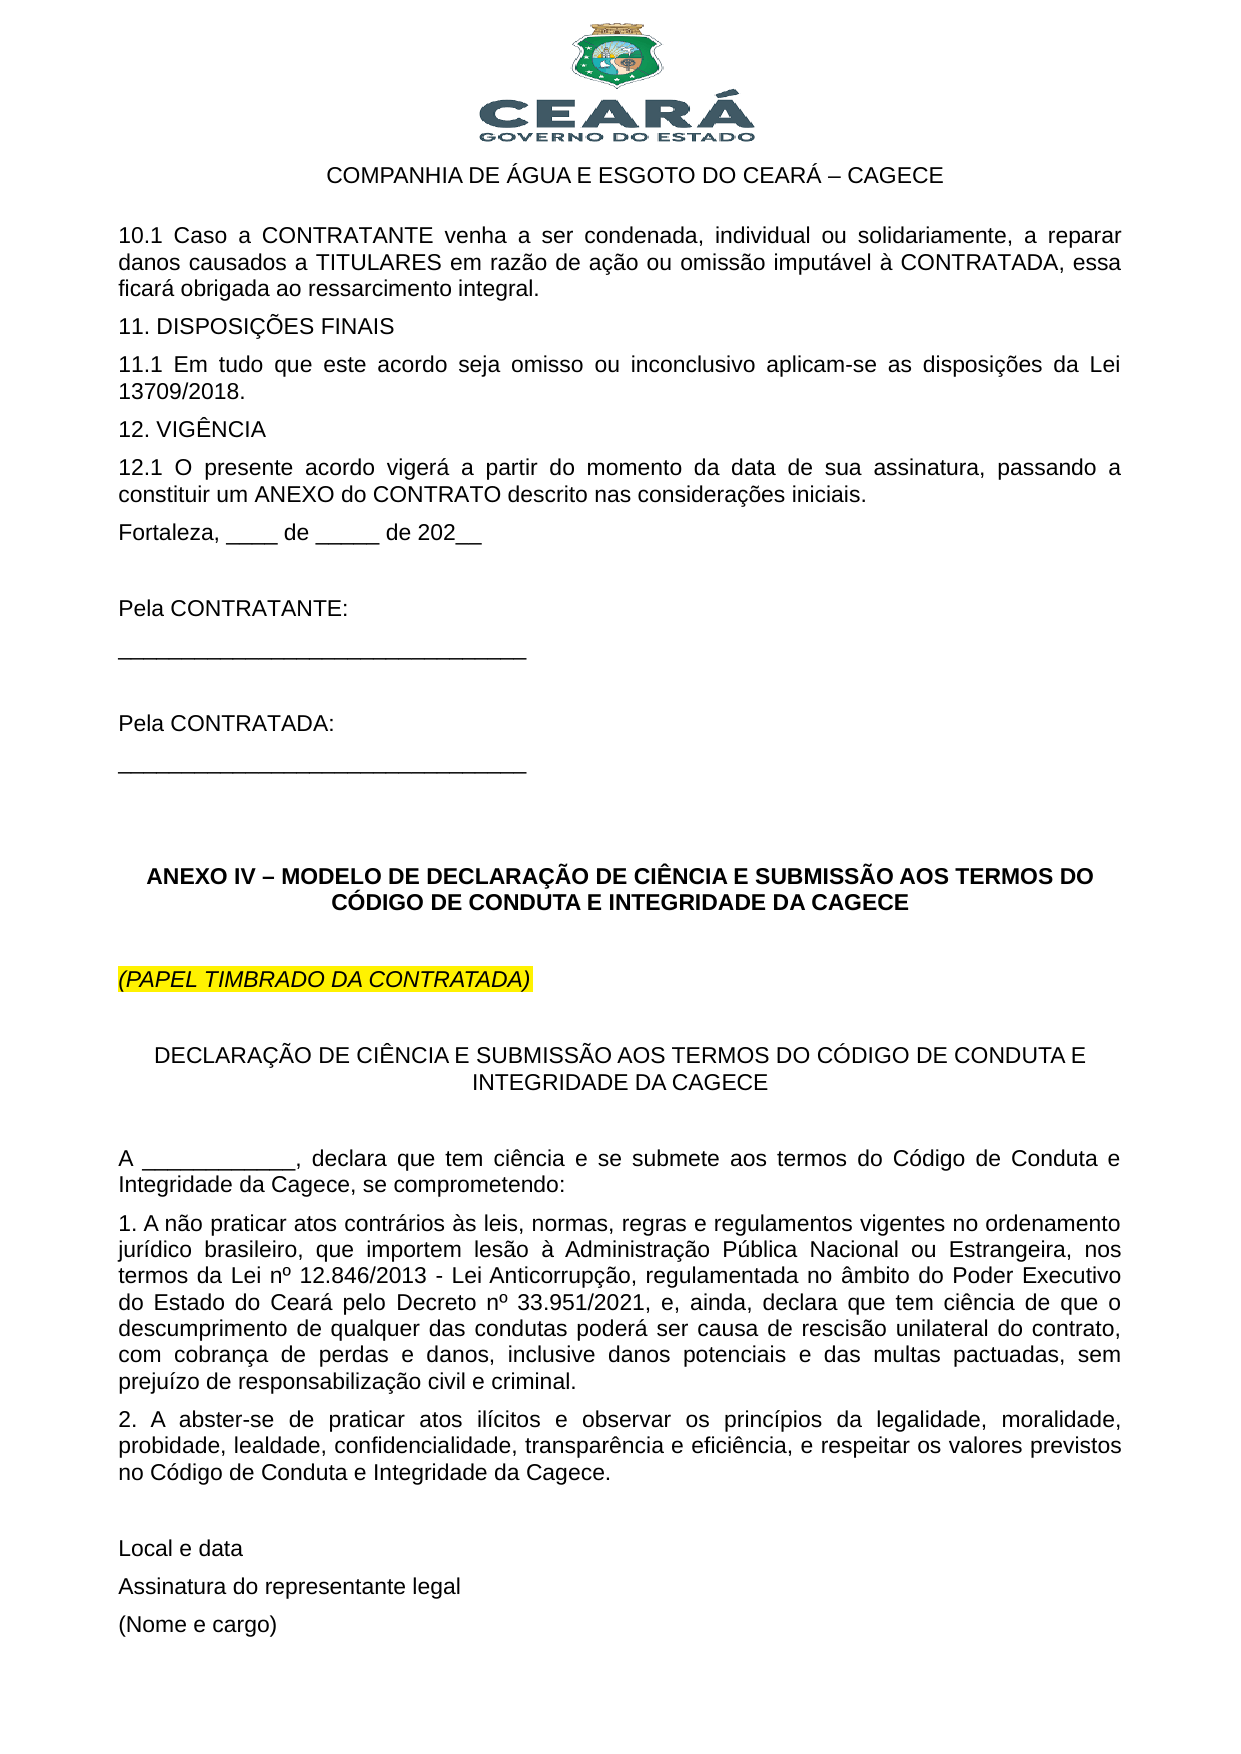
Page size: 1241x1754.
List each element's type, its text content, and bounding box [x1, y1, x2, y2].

text Pela CONTRATADA: [118, 710, 1122, 736]
text 12.1 O presente acordo vigerá a partir do momento da data de sua assinatura, passando a constituir um ANEXO do CONTRATO descrito nas considerações iniciais. [118, 454, 1122, 507]
text (PAPEL TIMBRADO DA CONTRATADA) [118, 966, 1122, 992]
text A ____________, declara que tem ciência e se submete aos termos do Código de Conduta e Integridade da Cagece, se comprometendo: [118, 1145, 1122, 1198]
text 12. VIGÊNCIA [118, 416, 1122, 442]
text ________________________________ [118, 748, 1122, 774]
text 10.1 Caso a CONTRATANTE venha a ser condenada, individual ou solidariamente, a reparar danos causados a TITULARES em razão de ação ou omissão imputável à CONTRATADA, essa ficará obrigada ao ressarcimento integral. [118, 222, 1122, 301]
text DECLARAÇÃO DE CIÊNCIA E SUBMISSÃO AOS TERMOS DO CÓDIGO DE CONDUTA E INTEGRIDADE DA CAGECE [118, 1042, 1122, 1095]
picture [453, 19, 782, 145]
text ________________________________ [118, 633, 1122, 660]
text 11. DISPOSIÇÕES FINAIS [118, 313, 1122, 339]
text Pela CONTRATANTE: [118, 595, 1122, 622]
text Assinatura do representante legal [118, 1573, 1122, 1599]
text Local e data [118, 1535, 1122, 1561]
text 2. A abster-se de praticar atos ilícitos e observar os princípios da legalidade, moralidade, probidade, lealdade, confidencialidade, transparência e eficiência, e respeitar os valores previstos no Código de Conduta e Integridade da Cagece. [118, 1406, 1122, 1485]
text (Nome e cargo) [118, 1611, 1122, 1638]
text 11.1 Em tudo que este acordo seja omisso ou inconclusivo aplicam-se as disposições da Lei 13709/2018. [118, 351, 1122, 404]
text ANEXO IV – MODELO DE DECLARAÇÃO DE CIÊNCIA E SUBMISSÃO AOS TERMOS DO CÓDIGO DE CONDUTA E INTEGRIDADE DA CAGECE [118, 863, 1122, 916]
text Fortaleza, ____ de _____ de 202__ [118, 519, 1122, 545]
text 1. A não praticar atos contrários às leis, normas, regras e regulamentos vigentes no ordenamento jurídico brasileiro, que importem lesão à Administração Pública Nacional ou Estrangeira, nos termos da Lei nº 12.846/2013 - Lei Anticorrupção, regulamentada no âmbito do Poder Executivo do Estado do Ceará pelo Decreto nº 33.951/2021, e, ainda, declara que tem ciência de que o descumprimento de qualquer das condutas poderá ser causa de rescisão unilateral do contrato, com cobrança de perdas e danos, inclusive danos potenciais e das multas pactuadas, sem prejuízo de responsabilização civil e criminal. [118, 1209, 1122, 1394]
